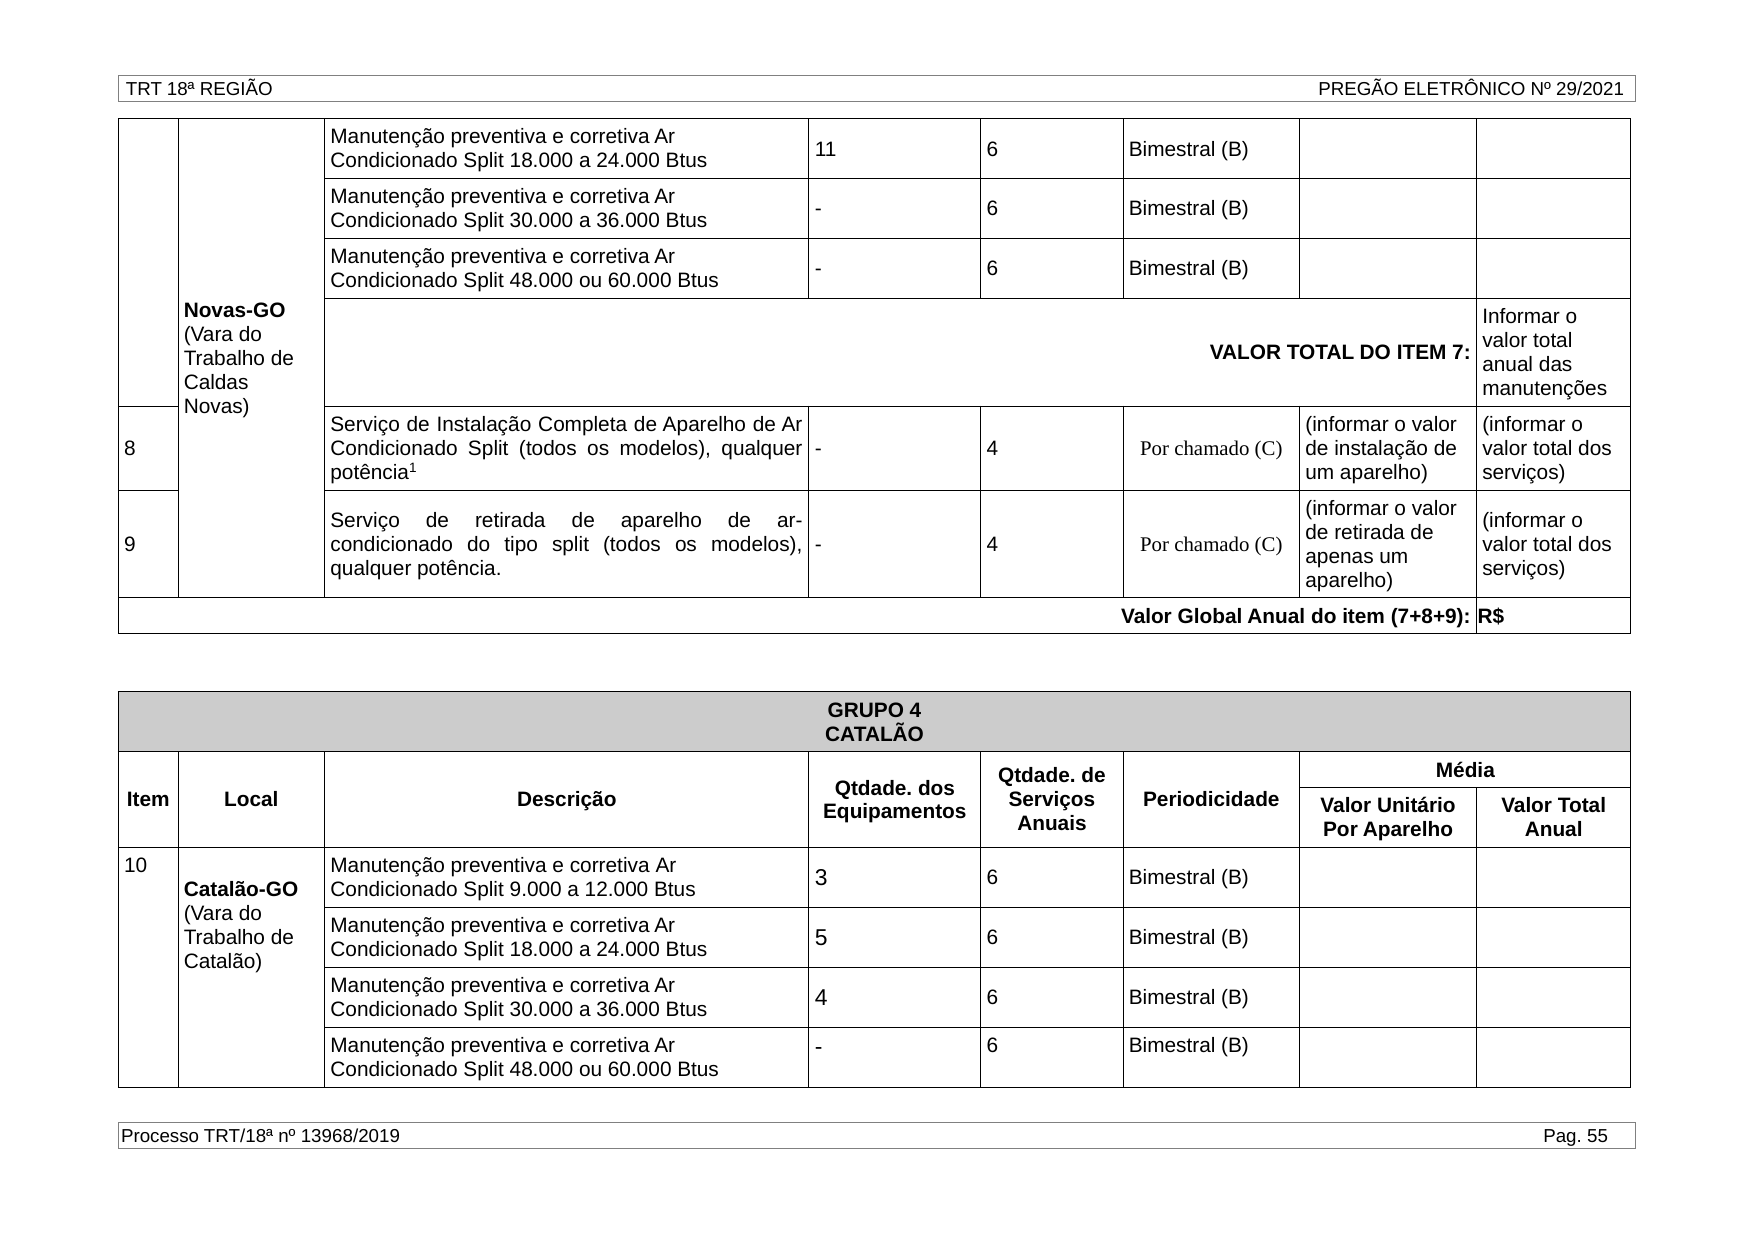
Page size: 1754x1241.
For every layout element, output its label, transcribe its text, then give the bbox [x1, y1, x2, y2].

table_cell [1477, 908, 1630, 967]
table_cell [1477, 848, 1630, 907]
table_cell 6 [981, 848, 1123, 907]
table_cell [1477, 119, 1630, 178]
table_cell Manutenção preventiva e corretiva Ar Condicionado Split 48.000 ou 60.000 Btus [325, 239, 808, 298]
table_cell [1477, 1028, 1630, 1087]
table_cell Bimestral (B) [1124, 239, 1299, 298]
table_cell Novas-GO (Vara do Trabalho de Caldas Novas) [179, 119, 324, 597]
table_cell 10 [119, 848, 178, 1087]
table_cell Bimestral (B) [1124, 968, 1299, 1027]
table_cell (informar o valor de instalação de um aparelho) [1300, 407, 1476, 489]
table_cell 4 [981, 491, 1123, 597]
table_cell Manutenção preventiva e corretiva Ar Condicionado Split 18.000 a 24.000 Btus [325, 908, 808, 967]
table_cell - [809, 1028, 980, 1087]
table_cell 4 [809, 968, 980, 1027]
table_cell Bimestral (B) [1124, 179, 1299, 238]
table_cell - [809, 179, 980, 238]
table_cell Bimestral (B) [1124, 119, 1299, 178]
table_cell Serviço de retirada de aparelho de ar-condicionado do tipo split (todos os modelos), qualquer potência. [325, 491, 808, 597]
table_cell Descrição [325, 752, 808, 847]
table_cell Por chamado (C) [1124, 407, 1299, 489]
table_cell [1477, 968, 1630, 1027]
table_cell R$ [1477, 598, 1630, 633]
table_cell [1300, 908, 1476, 967]
table_cell 5 [809, 908, 980, 967]
table_cell 8 [119, 407, 178, 489]
table_cell Bimestral (B) [1124, 908, 1299, 967]
table_cell [1300, 1028, 1476, 1087]
table_cell - [809, 239, 980, 298]
table_cell [1477, 239, 1630, 298]
table_cell Periodicidade [1124, 752, 1299, 847]
table_cell Manutenção preventiva e corretiva Ar Condicionado Split 30.000 a 36.000 Btus [325, 179, 808, 238]
table_cell Por chamado (C) [1124, 491, 1299, 597]
table_cell Valor Unitário Por Aparelho [1300, 788, 1476, 847]
table_cell Valor Total Anual [1477, 788, 1630, 847]
table_cell Manutenção preventiva e corretiva Ar Condicionado Split 18.000 a 24.000 Btus [325, 119, 808, 178]
table_cell (informar o valor total dos serviços) [1477, 407, 1630, 489]
table_cell Manutenção preventiva e corretiva Ar Condicionado Split 9.000 a 12.000 Btus [325, 848, 808, 907]
table_cell [1300, 239, 1476, 298]
table_cell - [809, 491, 980, 597]
table_cell 6 [981, 119, 1123, 178]
table_cell 6 [981, 908, 1123, 967]
table_cell [119, 119, 178, 406]
table_cell Manutenção preventiva e corretiva Ar Condicionado Split 48.000 ou 60.000 Btus [325, 1028, 808, 1087]
table_cell [1300, 179, 1476, 238]
table_cell Qtdade. de Serviços Anuais [981, 752, 1123, 847]
table_cell VALOR TOTAL DO ITEM 7: [325, 299, 1476, 406]
table_cell Qtdade. dos Equipamentos [809, 752, 980, 847]
table_cell 11 [809, 119, 980, 178]
table_cell Bimestral (B) [1124, 848, 1299, 907]
table_cell [1300, 119, 1476, 178]
table_cell [1300, 968, 1476, 1027]
table_cell (informar o valor total dos serviços) [1477, 491, 1630, 597]
table_cell Média [1300, 752, 1630, 787]
table_cell Local [179, 752, 324, 847]
table_cell (informar o valor de retirada de apenas um aparelho) [1300, 491, 1476, 597]
table_cell Serviço de Instalação Completa de Aparelho de Ar Condicionado Split (todos os modelos), qualquer potência1 [325, 407, 808, 489]
table_cell [1477, 179, 1630, 238]
table_cell 4 [981, 407, 1123, 489]
table_cell 6 [981, 179, 1123, 238]
table_cell 6 [981, 239, 1123, 298]
table_cell 3 [809, 848, 980, 907]
table_cell Valor Global Anual do item (7+8+9): [119, 598, 1476, 633]
table_cell Item [119, 752, 178, 847]
table_cell 9 [119, 491, 178, 597]
table_cell 6 [981, 968, 1123, 1027]
table_header GRUPO 4 CATALÃO [119, 692, 1630, 751]
table_cell Bimestral (B) [1124, 1028, 1299, 1087]
table_cell Informar o valor total anual das manutenções [1477, 299, 1630, 406]
table_cell Catalão-GO (Vara do Trabalho de Catalão) [179, 848, 324, 1087]
table_cell 6 [981, 1028, 1123, 1087]
table_cell Manutenção preventiva e corretiva Ar Condicionado Split 30.000 a 36.000 Btus [325, 968, 808, 1027]
table_cell [1300, 848, 1476, 907]
table_cell - [809, 407, 980, 489]
